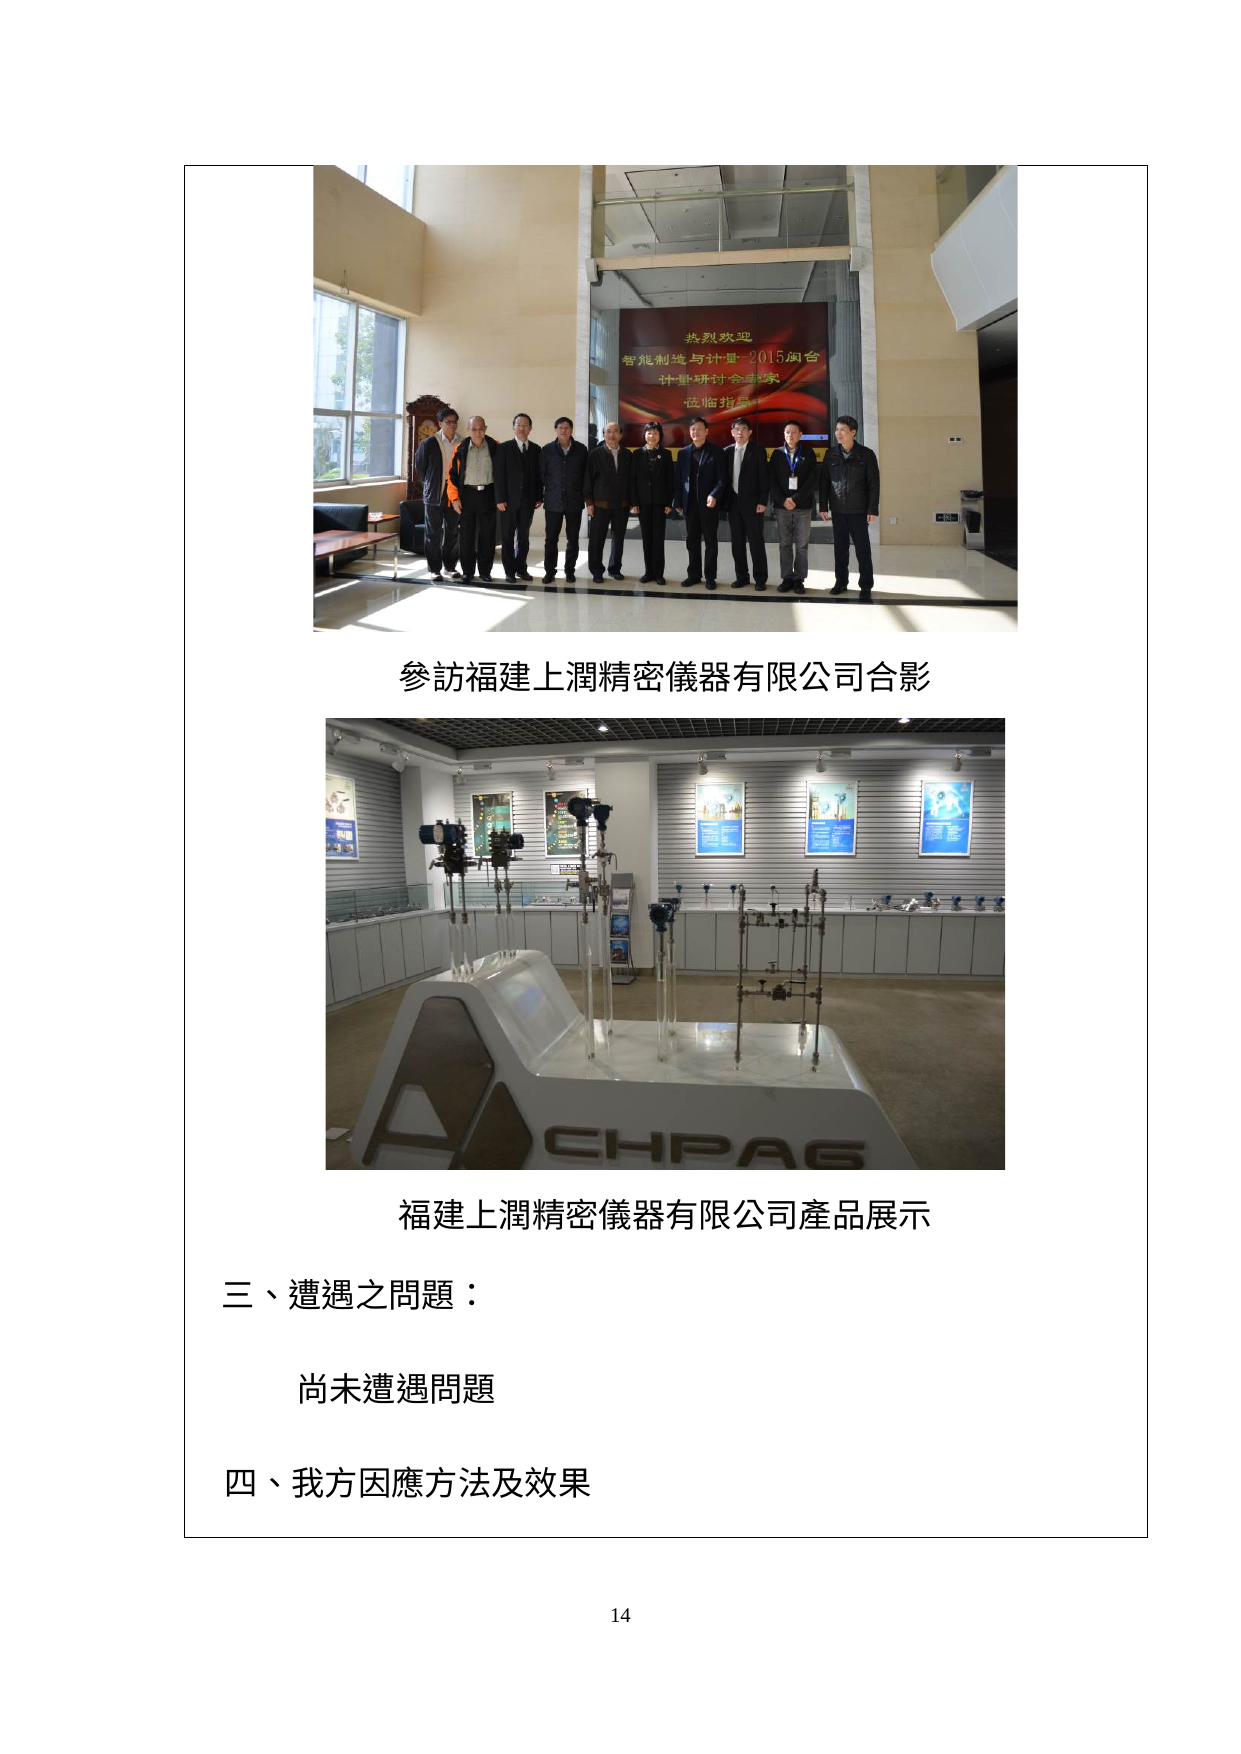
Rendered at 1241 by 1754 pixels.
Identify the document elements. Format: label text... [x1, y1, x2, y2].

table_cell 交流活動基本資料 一、活動名稱：智能製造與計量-2015計量研討會 二、活動日期：104年12月24日至12月28日 三、主辦單位：中華民國計量工程學會 福建省計量測試學會 四、報告撰寫人服務單位：經濟部標準檢驗局 活動（會議）重點 活動性質： 本次研討會活動係因智慧科技的高速發展，全球產業發展刻正進行一場巨大的工業革命(亦即德國的工業4.0、美國再工業化、日本的人機共存未來工廠等)，在當下兩岸緊密的經貿往來和全球產業供應鏈的驅動下，如何提升智能計量領域技術及管理之交流合作，依我國「中華民國計量工程學會」及中國大陸「福建省計量測試學會」2014年簽署之合作意向書內容，共同辦理本次「智能製造與計量-2015計量研討會」，與兩岸計量領域產官學研專家就共同關切之議題進行深入研討，以利於我方掌握中國大陸對智能計量相關產業之管理、技術發展方向，據以提供國內計量產業及我國計量法規修訂之參考。此外，本次活動並參訪「福建省計量科學研究院(閩侯)科研基地」、「國家蒸氣流量計量產品質量監督檢驗中心」、「國家光伏產業計量測試中心」、「福建上潤精密儀器有限公司」等機構，瞭解相關計量發展趨勢及當今檢定施作方式，作為雙方進一步交流構築更堅實基礎。 活動內容： 本次交流活動主要為「智能製造與計量-2015計量研討會」會議，另參訪「福建省計量科學研究院(閩侯)科研基地」、「國家光伏產業計量測試中心」、「國家蒸氣流量計量產品質量監督檢驗中心」、「福建上潤精密儀器有限公司」等機構，以下依活動時間分別說明： (一) 「智能製造與計量-2015計量研討會」 1.時間：104年12月25日 2.地點：中國大陸福建省福州市－福建會堂 3.主辦單位：中華民國計量工程學會 福建省計量測試學會 4. 致辭貴賓及講師：本局副局長莊素琴、福建省質量監督局局長黃維禮、中華民國計量工程學會理事長章明、福建省計量測試學會理事長許航、工研院量測中心副主任林増耀、中國計量測試學會秘書長馬愛文、華中科技大學尹周平教授、山衛科技股份有限公司董事長吳孝三等8位人員(如圖1至圖7)。 5. 研討會紀要： 本研討會係中華民國計量工程學會與福建省計量測試學會之計量技術交流平台，我方由國家度量衡標準實驗室執行單位工研院量測中心代表，由陸方福建省計量測試學會代表，雙方就智能計量發展、運用及技術進行相互交流與研討，以期推動兩岸計量技術合作，與會人數約100人。 研討會開幕分別由貴賓致詞及雙方學會互換禮物後，開始進行有關智能計量技術之研討，及進行相關意見交流。 研討會分別由中國計量測試學會馬愛文秘書長以「未來工業發展給計量測試帶來的思考」、我國工研院量測中心林増耀副主任以「從工業4.0看計量標準需求與發展」、華中科技大學尹周平教授以「智能識別感知技術與應用」、山衛科技股份有限公司吳孝三董事長以「工業4.0的百年機遇與挑戰」及福建省計量測試學會許航理事長以「創新計量 智測福建---福建計量與中國製造2015」為題發表演講。 另研討會後參訪「福建省計量科學研究院(閩侯)科研基地」(如圖8)及「國家光伏產業計量測試中心」，閩侯科研基地面於2014年甫完成第一期工程，參訪建置亞洲最大之60 MN靜法碼試驗機(可測試6千萬噸牛頓力之荷重元)(如圖9)；另參訪運用靜法碼機改良固定地秤檢定設備實驗室(如圖10)及室外設置固定地秤以實務模擬荷重方式，進行檢定作業(如圖11~圖13)，據該院副院長姚進輝表示，該測試方法於9個省市，在不同溫度環境下試驗，並搭配法碼檢定確認試驗結果，目前已獲質檢總局認可該檢定方法，較傳統以法碼檢定方式可節省數天的時間(註：中國大陸固定地秤檢定為全數以法碼為之，較我國超過10公噸以上可用替代物品作法不盡相同。另參訪「國家光伏產業計量測試中心」亦建置於閩侯科研基地內，目前該中心主持中國大陸國家標準DB35/T 1326-2013(太陽模擬器技術要求)及主持制定SEMI國際太陽能行業標準(註：SEMI為全球高科技領域專業行業協會，創立於1970年，擁有會員公司2000多家。會員係從事半導體、平面顯示、太陽能光伏、奈米科技、微電子機械系統等領域開發、生產和技術支援的公司。SEMI在全世界主要生產地區北美、歐洲、俄羅斯、日本、中國及臺灣開設了11個代表處。)。 圖1 本局莊副局長素琴致辭 圖2 福建省質量監督局黃局長維禮致辭 圖3 中國計量測試學會馬愛文秘書長演講 「未來工業發展給計量測試帶來的思考」 圖4 我國工研院量測中心林増耀副主任演講 「從工業4.0看計量標準需求與發展」 圖5 華中科技大學尹周平教授演講 「智能識別感知技術與應用」 圖6 山衛科技股份有限公司吳孝三董事長演講 「工業4.0的百年機遇與挑戰」 圖7 福建省計量測試學會許航理事長演講 「創新計量 智測福建---福建計量與中國製造2015」 圖8 福建省計量科學研究院科研基地 圖9 該科研基地設置6千萬牛頓力之靜法碼機 用於荷重元、千斤頂等校正實驗室 圖10 運用靜法碼機模擬改良固定地秤檢定方法之實驗室 圖11 該科研基地建置固定地秤測試模擬荷重方式， 進行試辦實務檢定操作 圖12 衡器載荷測量儀專用車 圖13 衡器載荷測量儀專用車 (二)參訪「國家蒸氣流量計量產品質量監督檢驗中心」 1. 時間：104年12月27日 2. 地點：中國大陸福建省福州市 3. 主辦單位：中華民國計量工程學會 福建省計量測試學會 4. 參訪紀要： 該中心位於福州市江陰工業區，占地21.46公畝，建物面積為7000平方公尺，總投資金額約為5千萬人民幣，部分廠房及設備刻正建置中，尚未完全使用。 小口徑流量蒸氣流量計測試設備，建置中 (三)參訪「福建上潤精密儀器有限公司」 1. 時間：104年12月28日 2. 地點：中國大陸福建省福州市 3. 主辦單位：中華民國計量工程學會 福建省計量測試學會 4. 參訪紀要： 該公司為福建省官方重點扶植企業之一，隸屬中國高精密自動化集團有限公司，主要生產檢測儀錶、控制儀表、執行儀表等工業自動化產品，目前刻正研發智能壓力/壓差變送器、電磁流量計、儀表閥門等。 參訪福建上潤精密儀器有限公司合影 福建上潤精密儀器有限公司產品展示 三、遭遇之問題： 尚未遭遇問題 四、我方因應方法及效果 無 五、心得及建議： 兩岸計量技術研發及管理面向各有不同，如陸方福建省計量科學研究院 是國務院下質檢總局下轄之省級單位，屬度量衡器檢定檢查執行單位，其人力、經費均接受國家大力支持，積極參與國際規範之制定與研擬並傾全力發展太陽能、蒸氣流量器等計量標準，來落實管理智能製造，使該院有機會成為國家級的計量標準實驗室。而我國國家度量衡標準實驗室係本局委託工研院量測中心、中華電信研究院及核能研究所負責執行，近年來我國度量衡產業發展環境隨著全球化的分工及供應鏈的形成，正面臨急遽變遷，如何擴大度量衡產業服務、協助度量衡產業擴展外銷市場及維護民眾權益，除積極爭取科專計畫支持外，並應強化國家度量衡標準實驗室的功能，發揮更大效益，對產業民生方有助益。 陸方積極投入大筆經費、人力建立相關計量標準及掌握產業脈動，積極開發新的檢定技術。而我國因政府財政縮減及進行組織精簡，將部分應經檢定法定度量衡器交由製造廠商自行檢定或委託代施檢定機構辦理，然本局對國內度量衡產業脈動掌握有所不足，建議藉由本局及國家度量標準實驗室主動聯繫經濟部工業局或技術處協商共同參與我國度量衡產業輔導及推動計量技術升級之可行性。 中國大陸藉由經濟發展成為世界工廠，以跳躍式、快速吸取經濟發展經驗，參訪陸方企業時發現，陸方企業為配合時代趨勢以及資訊科技與網際網路的發達，已積極連結客戶端的需求，逐漸導入生產智能感知器或傳輸系統配合顯示器成為所謂的「智慧型度量衡器」，代表未來度量衡器將會有客製化的產品及新的用途，建議本局參考國際法定計量組織(OIML)及蒐集亞洲鄰近國家(例如日本、韓國、中國大陸及新加坡等)之計量法規及管理制度，適時研擬足以順應資訊時代的度量衡管理制度及檢定技術。 [185, 166, 1147, 1537]
picture [313, 165, 1018, 632]
picture [325, 718, 1006, 1170]
